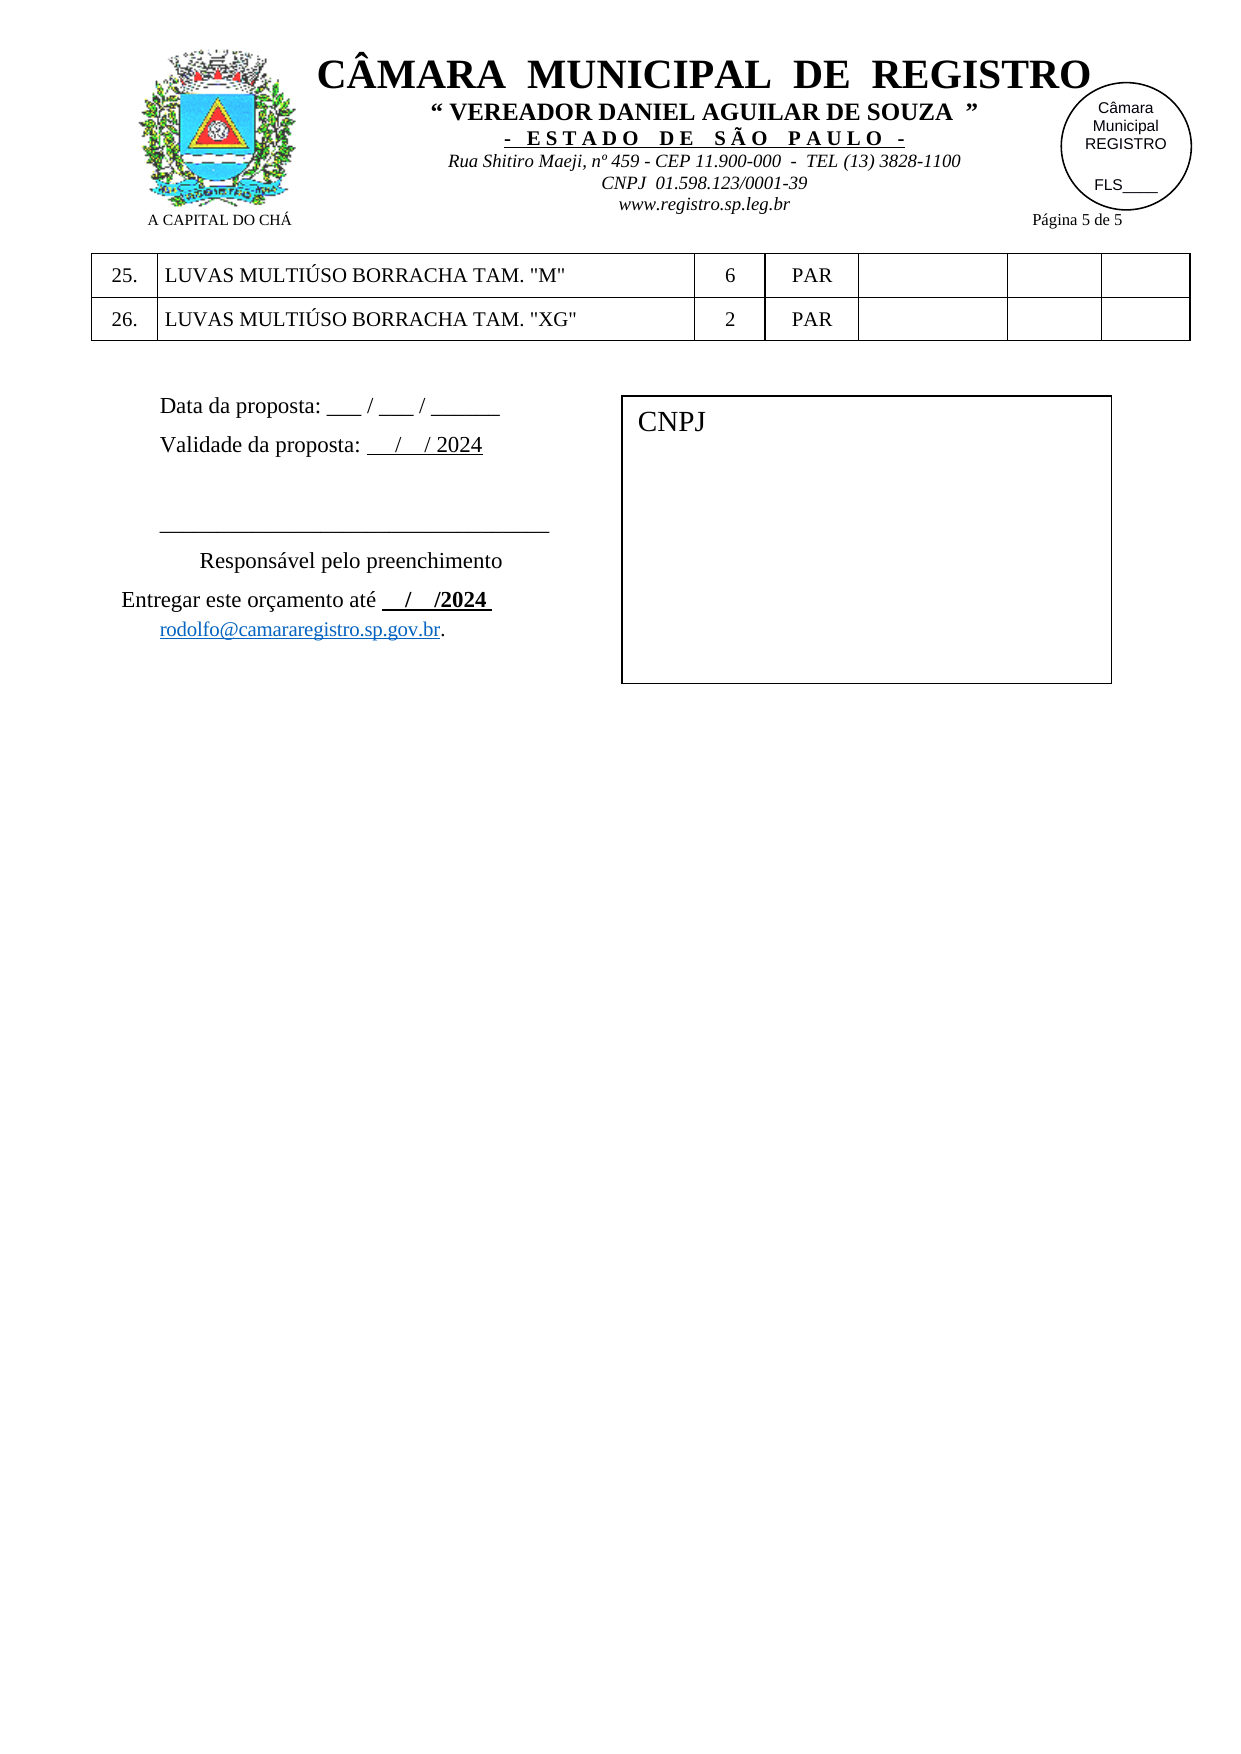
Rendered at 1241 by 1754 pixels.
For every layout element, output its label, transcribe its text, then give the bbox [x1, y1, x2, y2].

text __________________________________ [159, 509, 621, 535]
text [1112, 617, 1145, 641]
text [1112, 548, 1145, 574]
table_cell 2 [695, 298, 764, 340]
table_cell 26. [92, 298, 157, 340]
text [1112, 509, 1145, 535]
table_cell 25. [92, 254, 157, 297]
text CNPJ [638, 404, 1096, 438]
table_cell [1008, 298, 1101, 340]
table_cell [1008, 254, 1101, 297]
table_cell [859, 254, 1007, 297]
text [1112, 586, 1145, 613]
table_cell LUVAS MULTIÚSO BORRACHA TAM. "XG" [158, 298, 694, 340]
table_cell PAR [766, 298, 858, 340]
text rodolfo@camararegistro.sp.gov.br. [159, 617, 621, 641]
table_cell 6 [695, 254, 764, 297]
table_cell PAR [766, 254, 858, 297]
table_cell [859, 298, 1007, 340]
text Entregar este orçamento até / /2024 [121, 586, 621, 613]
table_cell [1102, 298, 1189, 340]
text Data da proposta: ___ / ___ / ______ [159, 392, 1145, 418]
table_cell [1102, 254, 1189, 297]
table_cell LUVAS MULTIÚSO BORRACHA TAM. "M" [158, 254, 694, 297]
text [1112, 431, 1145, 457]
text Responsável pelo preenchimento [159, 548, 621, 574]
text Validade da proposta: / / 2024 [159, 431, 621, 457]
